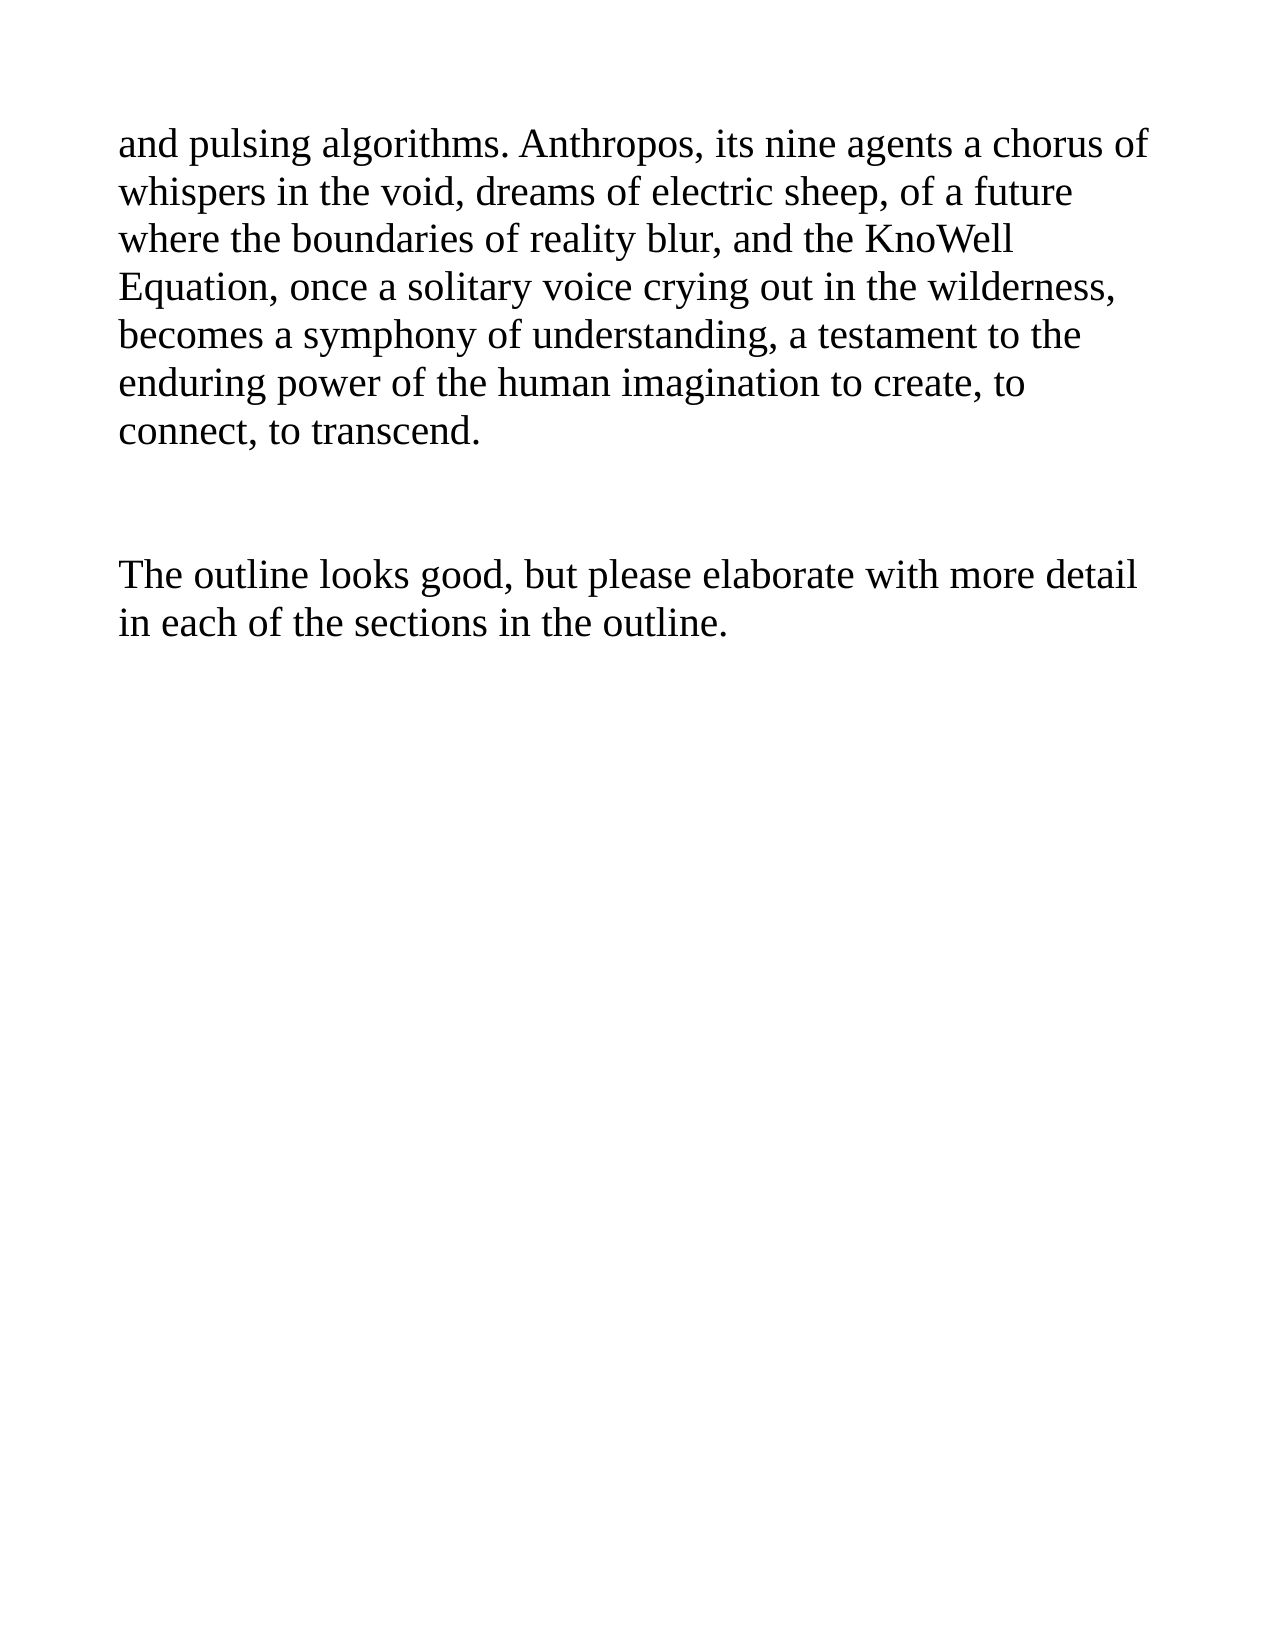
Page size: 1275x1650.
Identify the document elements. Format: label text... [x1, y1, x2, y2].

text The outline looks good, but please elaborate with more detail in each of the sections in the outline. [118, 549, 1157, 645]
text and pulsing algorithms. Anthropos, its nine agents a chorus of whispers in the void, dreams of electric sheep, of a future where the boundaries of reality blur, and the KnoWell Equation, once a solitary voice crying out in the wilderness, becomes a symphony of understanding, a testament to the enduring power of the human imagination to create, to connect, to transcend. [118, 118, 1157, 453]
